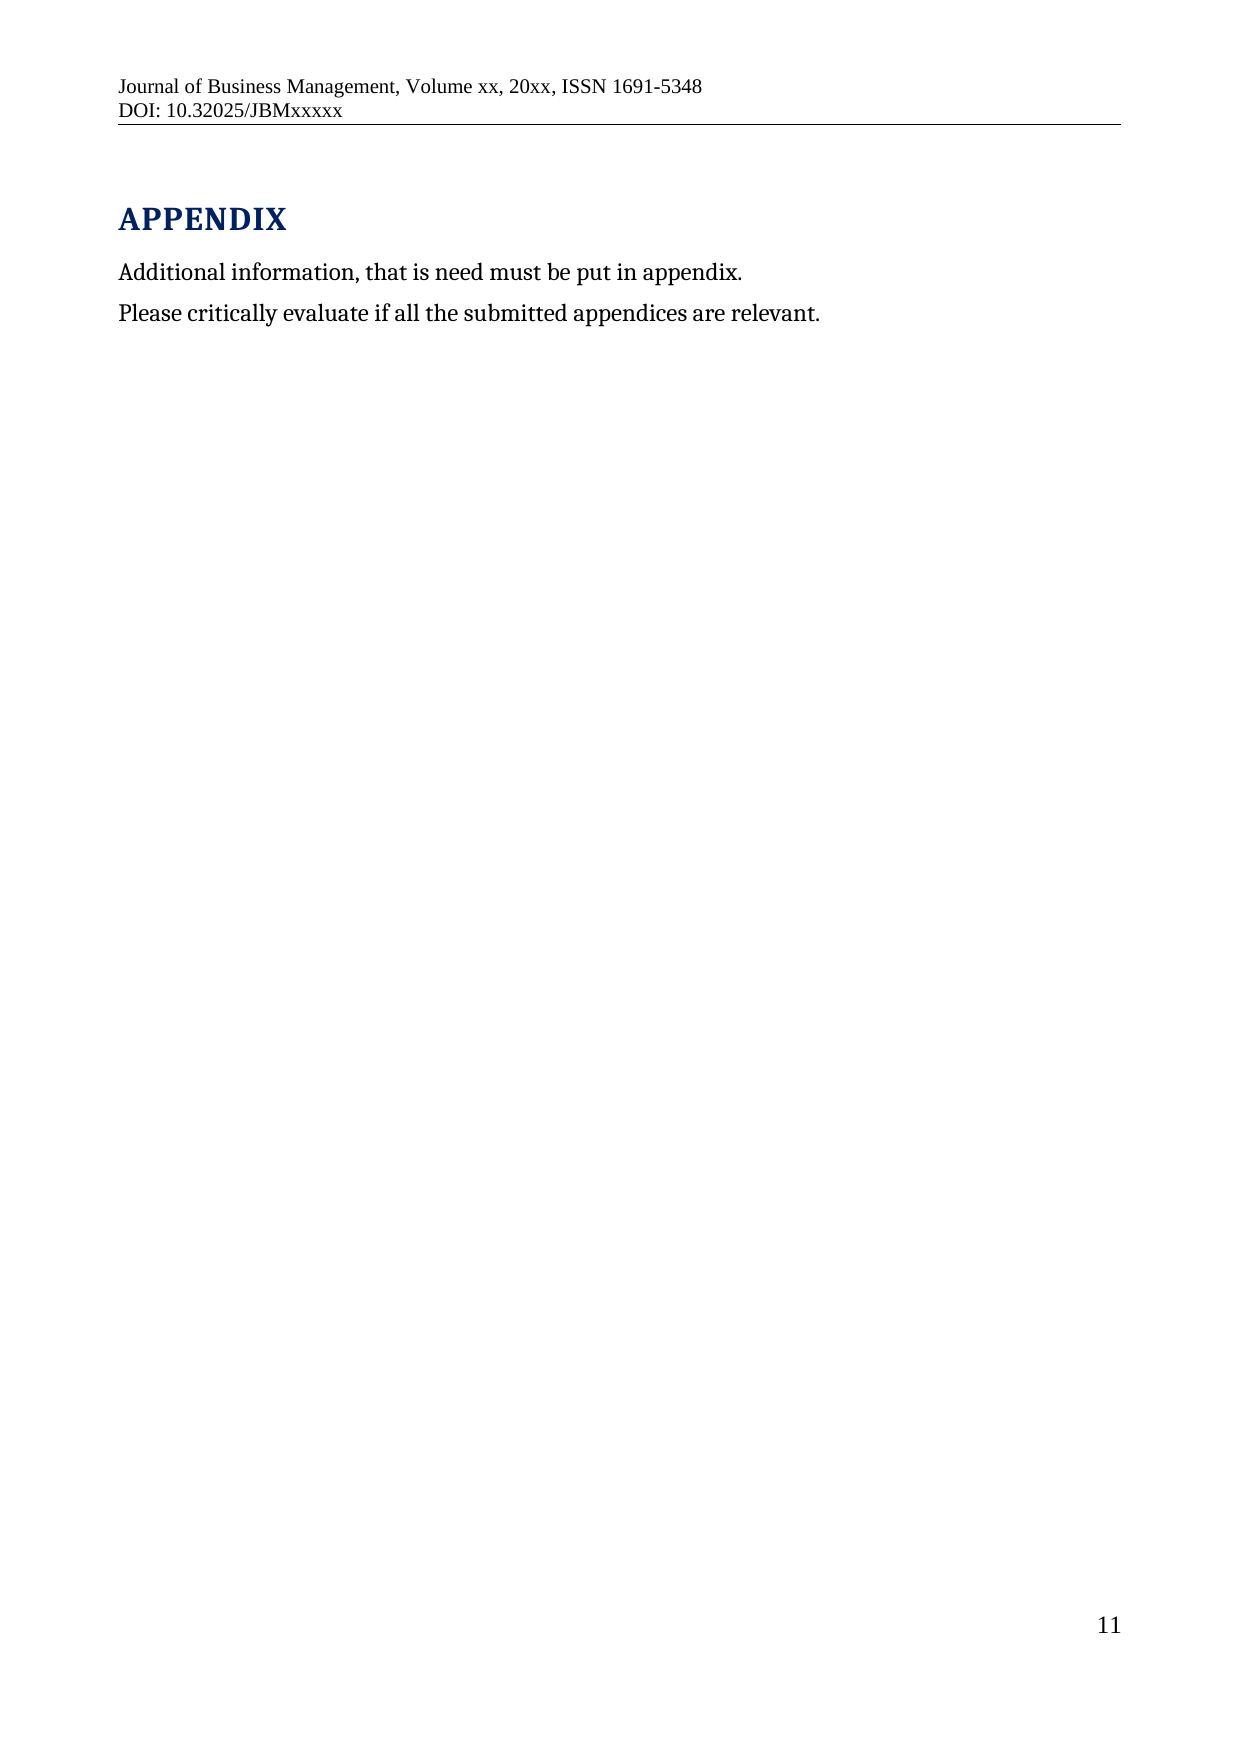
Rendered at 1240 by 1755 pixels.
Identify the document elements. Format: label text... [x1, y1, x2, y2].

text APPENDIX [118, 201, 1121, 239]
text Please critically evaluate if all the submitted appendices are relevant. [118, 299, 1121, 327]
text Additional information, that is need must be put in appendix. [118, 257, 1121, 286]
